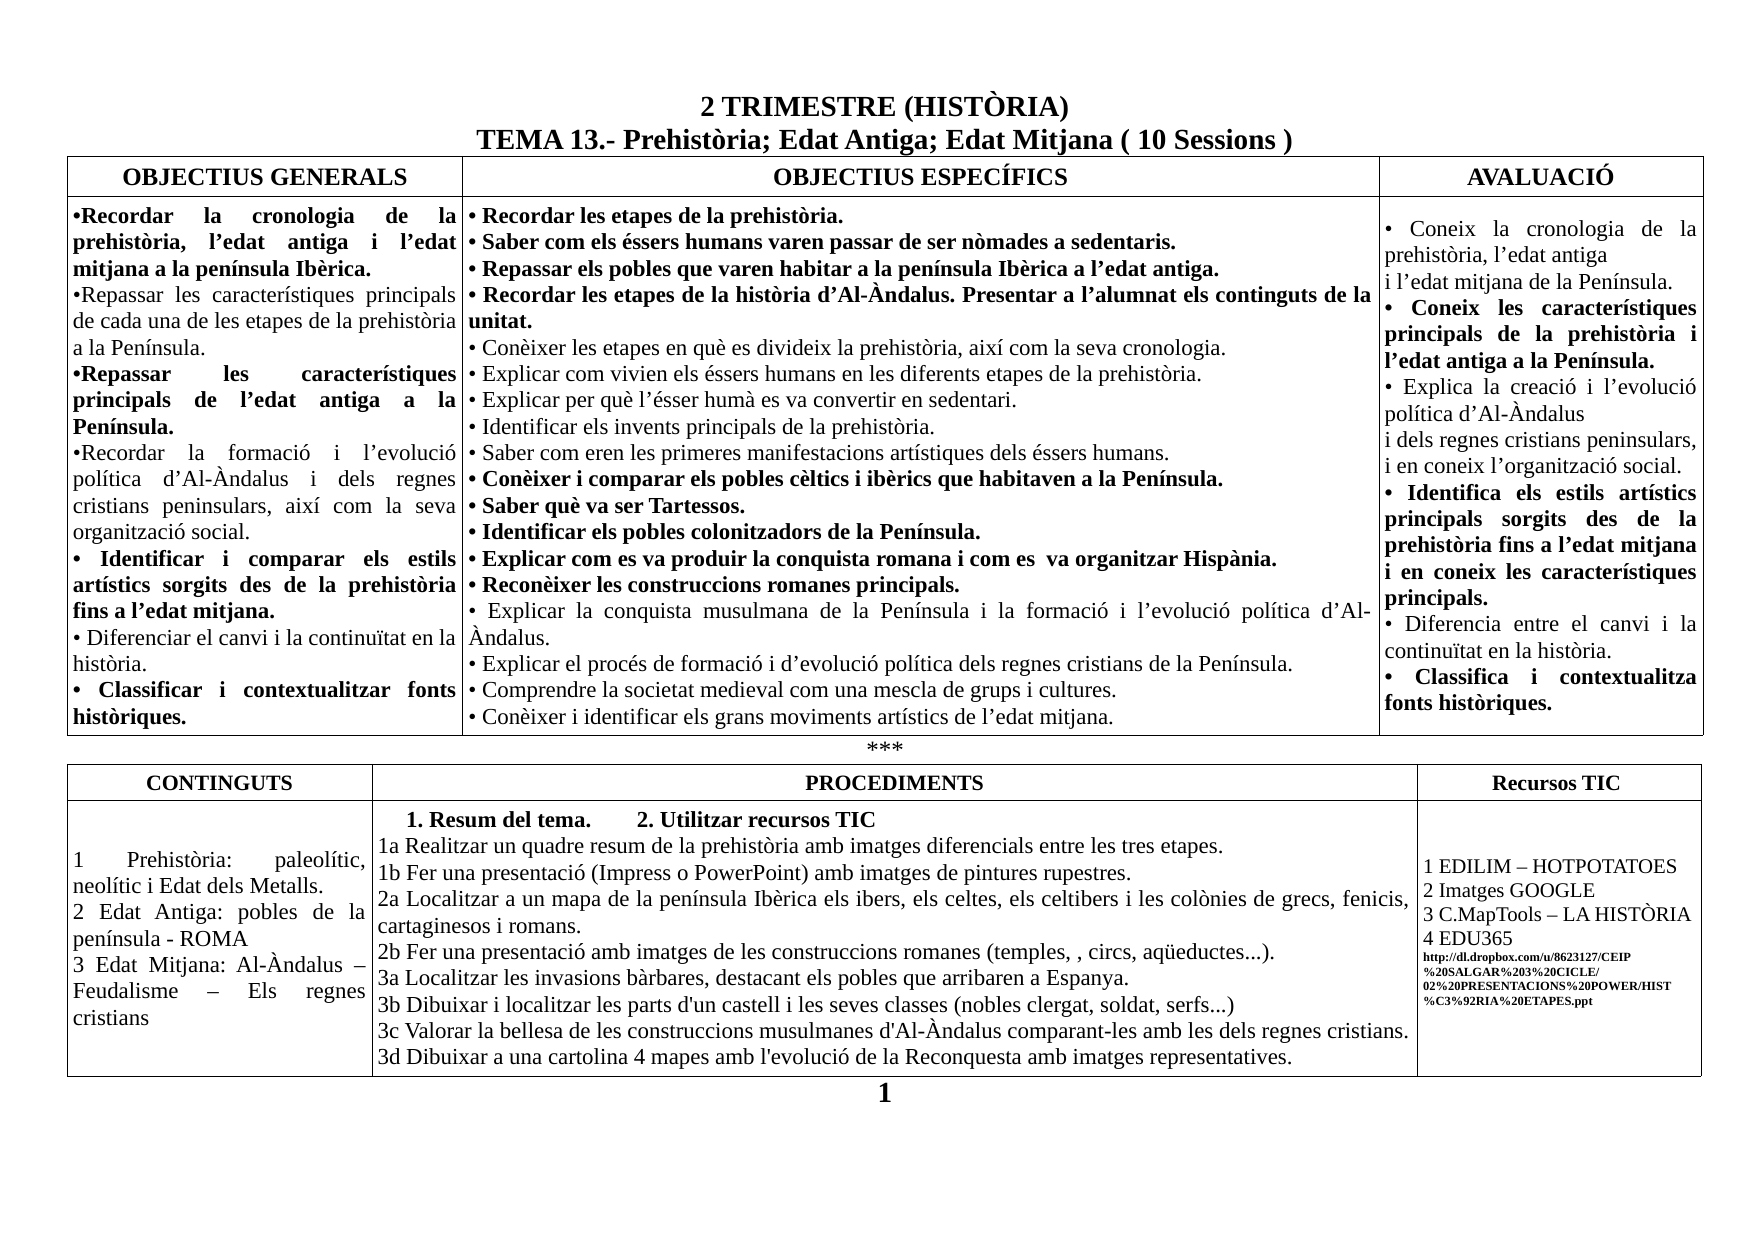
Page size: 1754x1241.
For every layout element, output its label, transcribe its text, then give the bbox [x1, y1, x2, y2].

table_header AVALUACIÓ [1380, 157, 1703, 196]
text 2 TRIMESTRE (HISTÒRIA) [67, 89, 1702, 122]
table_header PROCEDIMENTS [373, 765, 1417, 800]
table_cell 1 Prehistòria: paleolític, neolític i Edat dels Metalls. 2 Edat Antiga: pobles de la península - ROMA 3 Edat Mitjana: Al-Àndalus – Feudalisme – Els regnes cristians [68, 801, 372, 1076]
table_header CONTINGUTS [68, 765, 372, 800]
table_cell • Recordar les etapes de la prehistòria. • Saber com els éssers humans varen passar de ser nòmades a sedentaris. • Repassar els pobles que varen habitar a la península Ibèrica a l’edat antiga. • Recordar les etapes de la història d’Al-Àndalus. Presentar a l’alumnat els continguts de la unitat. • Conèixer les etapes en què es divideix la prehistòria, així com la seva cronologia. • Explicar com vivien els éssers humans en les diferents etapes de la prehistòria. • Explicar per què l’ésser humà es va convertir en sedentari. • Identificar els invents principals de la prehistòria. • Saber com eren les primeres manifestacions artístiques dels éssers humans. • Conèixer i comparar els pobles cèltics i ibèrics que habitaven a la Península. • Saber què va ser Tartessos. • Identificar els pobles colonitzadors de la Península. • Explicar com es va produir la conquista romana i com es va organitzar Hispània. • Reconèixer les construccions romanes principals. • Explicar la conquista musulmana de la Península i la formació i l’evolució política d’Al-Àndalus. • Explicar el procés de formació i d’evolució política dels regnes cristians de la Península. • Comprendre la societat medieval com una mescla de grups i cultures. • Conèixer i identificar els grans moviments artístics de l’edat mitjana. [463, 197, 1379, 735]
table_header OBJECTIUS GENERALS [68, 157, 462, 196]
text 1 [67, 1076, 1702, 1109]
table_cell 1. Resum del tema. 2. Utilitzar recursos TIC 1a Realitzar un quadre resum de la prehistòria amb imatges diferencials entre les tres etapes. 1b Fer una presentació (Impress o PowerPoint) amb imatges de pintures rupestres. 2a Localitzar a un mapa de la península Ibèrica els ibers, els celtes, els celtibers i les colònies de grecs, fenicis, cartaginesos i romans. 2b Fer una presentació amb imatges de les construccions romanes (temples, , circs, aqüeductes...). 3a Localitzar les invasions bàrbares, destacant els pobles que arribaren a Espanya. 3b Dibuixar i localitzar les parts d'un castell i les seves classes (nobles clergat, soldat, serfs...) 3c Valorar la bellesa de les construccions musulmanes d'Al-Àndalus comparant-les amb les dels regnes cristians. 3d Dibuixar a una cartolina 4 mapes amb l'evolució de la Reconquesta amb imatges representatives. [373, 801, 1417, 1076]
table_header Recursos TIC [1418, 765, 1701, 800]
text TEMA 13.- Prehistòria; Edat Antiga; Edat Mitjana ( 10 Sessions ) [67, 122, 1702, 156]
table_cell • Coneix la cronologia de la prehistòria, l’edat antiga i l’edat mitjana de la Península. • Coneix les característiques principals de la prehistòria i l’edat antiga a la Península. • Explica la creació i l’evolució política d’Al-Àndalus i dels regnes cristians peninsulars, i en coneix l’organització social. • Identifica els estils artístics principals sorgits des de la prehistòria fins a l’edat mitjana i en coneix les característiques principals. • Diferencia entre el canvi i la continuïtat en la història. • Classifica i contextualitza fonts històriques. [1380, 197, 1703, 735]
table_cell •Recordar la cronologia de la prehistòria, l’edat antiga i l’edat mitjana a la península Ibèrica. •Repassar les característiques principals de cada una de les etapes de la prehistòria a la Península. •Repassar les característiques principals de l’edat antiga a la Península. •Recordar la formació i l’evolució política d’Al-Àndalus i dels regnes cristians peninsulars, així com la seva organització social. • Identificar i comparar els estils artístics sorgits des de la prehistòria fins a l’edat mitjana. • Diferenciar el canvi i la continuïtat en la història. • Classificar i contextualitzar fonts històriques. [68, 197, 462, 735]
text *** [67, 736, 1702, 764]
table_cell 1 EDILIM – HOTPOTATOES 2 Imatges GOOGLE 3 C.MapTools – LA HISTÒRIA 4 EDU365 http://dl.dropbox.com/u/8623127/CEIP%20SALGAR%203%20CICLE/02%20PRESENTACIONS%20POWER/HIST%C3%92RIA%20ETAPES.ppt [1418, 801, 1701, 1076]
table_header OBJECTIUS ESPECÍFICS [463, 157, 1379, 196]
